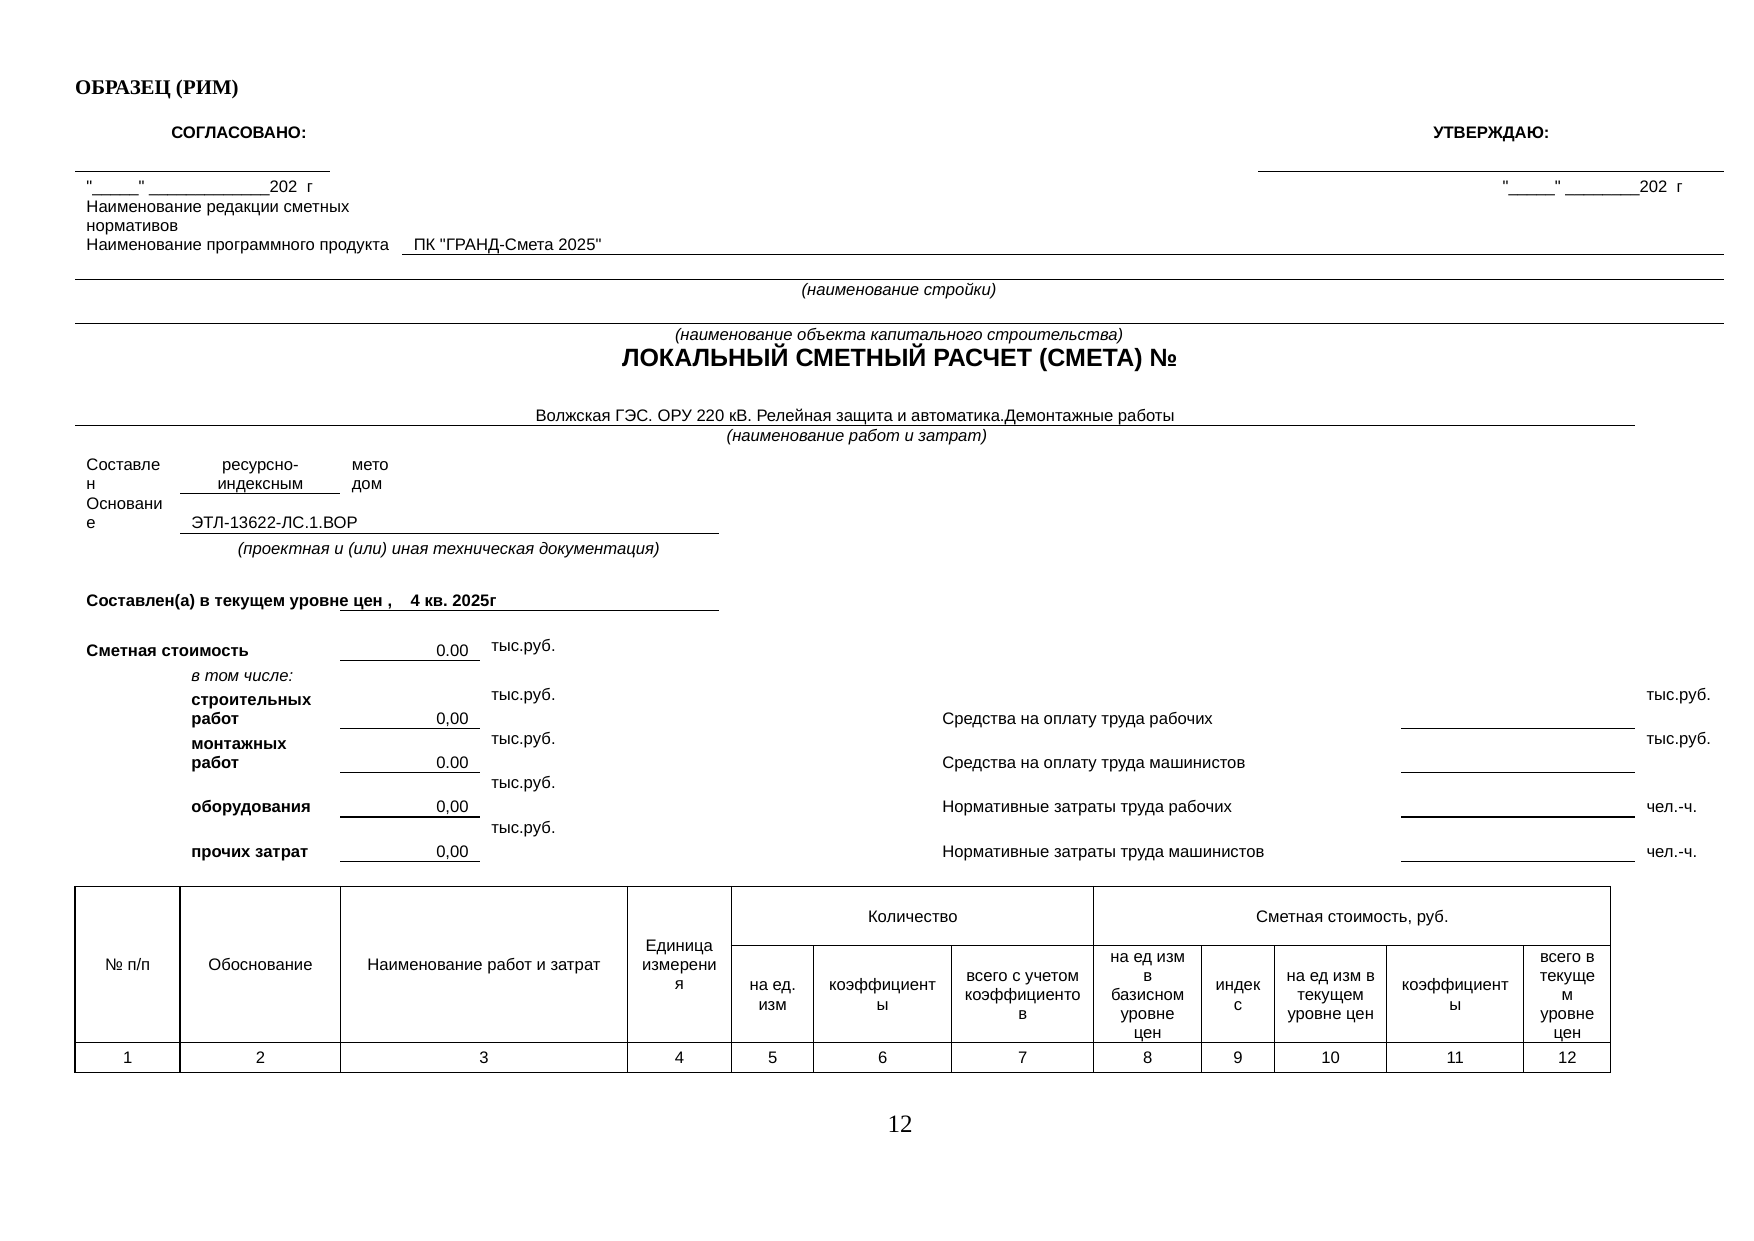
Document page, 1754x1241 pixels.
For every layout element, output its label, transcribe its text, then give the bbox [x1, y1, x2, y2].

table_cell [719, 610, 745, 636]
table_cell [1401, 685, 1487, 728]
table_cell [1487, 685, 1635, 728]
table_cell [602, 728, 719, 772]
table_cell [1102, 636, 1212, 659]
table_cell [1635, 425, 1742, 455]
table_cell [602, 558, 719, 582]
table_cell ЭТЛ-13622-ЛС.1.ВОР [180, 493, 719, 532]
table_cell [1189, 235, 1258, 254]
table_cell [719, 728, 745, 772]
table_cell [602, 861, 719, 886]
table_cell оборудования [180, 772, 340, 816]
table_cell (наименование объекта капитального строительства) [75, 324, 1724, 343]
table_cell [340, 611, 408, 636]
table_cell тыс.руб. [1635, 685, 1742, 728]
table_cell Обоснование [181, 887, 340, 1042]
table_cell [75, 147, 193, 171]
table_cell [951, 582, 1094, 610]
table_cell индекс [1202, 946, 1274, 1042]
table_cell [1487, 660, 1635, 685]
table_cell [1201, 582, 1274, 610]
table_cell № п/п [76, 887, 179, 1042]
table_cell [75, 533, 180, 558]
table_cell [480, 861, 602, 886]
table_cell Основание [75, 493, 180, 532]
table_cell [402, 255, 695, 279]
table_cell [1401, 773, 1487, 816]
table_cell [1319, 772, 1401, 816]
table_cell [1487, 455, 1635, 493]
table_cell [340, 558, 408, 582]
table_header [968, 123, 1076, 147]
table_cell [1635, 558, 1742, 582]
table_cell [1491, 147, 1724, 171]
table_cell [1635, 582, 1742, 610]
table_cell [1367, 255, 1419, 279]
table_cell [719, 772, 745, 816]
table_cell [1275, 582, 1389, 610]
table_cell [408, 661, 480, 685]
table_cell [340, 661, 408, 685]
table_cell [75, 685, 180, 728]
table_cell [1611, 582, 1635, 610]
table_cell [1611, 916, 1635, 945]
table_cell [75, 610, 180, 636]
table_cell 9 [1202, 1043, 1274, 1072]
table_cell [784, 255, 898, 279]
table_cell [968, 171, 1076, 196]
table_cell в том числе: [180, 660, 340, 685]
table_cell [1258, 147, 1367, 171]
table_cell [1635, 636, 1742, 659]
table_cell [848, 685, 931, 728]
table_cell [1319, 660, 1401, 685]
table_cell [719, 636, 745, 659]
table_cell на ед изм в базисном уровне цен [1094, 946, 1201, 1042]
table_cell [1635, 886, 1742, 916]
table_cell [745, 610, 848, 636]
table_cell [1367, 235, 1419, 254]
table_header [784, 123, 898, 147]
table_cell [1094, 582, 1201, 610]
table_cell [75, 728, 180, 772]
table_cell тыс.руб. [480, 816, 602, 861]
table_cell [480, 455, 602, 493]
table_cell [848, 493, 931, 532]
table_cell [330, 147, 402, 171]
table_cell [931, 558, 1102, 582]
table_cell ПК "ГРАНД-Смета 2025" [402, 235, 784, 254]
table_cell на ед. изм [732, 946, 813, 1042]
table_cell [1420, 255, 1491, 279]
table_cell [193, 254, 330, 279]
table_cell Наименование программного продукта [75, 235, 402, 254]
table_cell [719, 493, 745, 532]
table_cell [340, 729, 408, 772]
table_cell 11 [1387, 1043, 1523, 1072]
table_cell [1611, 1042, 1635, 1072]
table_cell всего с учетом коэффициентов [952, 946, 1093, 1042]
table_cell [1635, 916, 1742, 945]
table_cell [1102, 558, 1212, 582]
table_cell [719, 533, 745, 558]
table_cell [848, 861, 931, 886]
table_cell [1212, 558, 1319, 582]
table_cell [745, 660, 848, 685]
table_cell [1319, 728, 1401, 772]
table_cell монтажных работ [180, 728, 340, 772]
table_cell [408, 862, 480, 886]
table_cell [719, 455, 745, 493]
table_cell [1319, 636, 1403, 659]
table_cell [1635, 1042, 1742, 1072]
table_cell [1319, 861, 1401, 886]
table_cell [848, 533, 931, 558]
table_cell [848, 772, 931, 816]
table_cell [1420, 235, 1491, 254]
table_cell [1487, 558, 1635, 582]
table_cell [180, 558, 340, 582]
table_header [1076, 123, 1189, 147]
table_cell Составлен [75, 455, 180, 493]
table_cell [1102, 610, 1212, 636]
table_cell [1491, 255, 1724, 279]
table_cell [1319, 455, 1401, 493]
table_cell [1102, 493, 1212, 532]
table_cell [602, 636, 719, 659]
table_cell строительных работ [180, 685, 340, 728]
table_cell [1487, 773, 1635, 816]
table_cell [1258, 255, 1367, 279]
table_cell [340, 685, 408, 728]
table_cell [480, 611, 602, 636]
table_cell [1635, 861, 1742, 886]
table_cell 10 [1275, 1043, 1386, 1072]
table_cell 8 [1094, 1043, 1201, 1072]
table_cell [1076, 255, 1189, 279]
table_cell Составлен(а) в текущем уровне цен , 4 кв. 2025г [75, 582, 627, 610]
table_cell ресурсно-индексным [180, 455, 340, 493]
table_cell [1102, 861, 1212, 886]
table_cell [931, 533, 1102, 558]
table_header [695, 123, 784, 147]
table_cell чел.-ч. [1635, 816, 1742, 861]
table_cell Сметная стоимость, руб. [1094, 887, 1610, 945]
table_cell [745, 558, 848, 582]
table_cell [75, 861, 180, 886]
table_cell [75, 772, 180, 816]
table_cell [1487, 818, 1635, 861]
table_cell [1635, 945, 1742, 1042]
table_cell [931, 861, 1102, 886]
table_cell [745, 861, 848, 886]
table_cell [1611, 945, 1635, 1042]
table_cell [848, 636, 931, 659]
table_cell [1189, 255, 1258, 279]
table_cell [931, 455, 1102, 493]
table_cell [330, 254, 402, 279]
table_cell 2 [181, 1043, 340, 1072]
table_cell [180, 610, 340, 636]
table_cell [1212, 660, 1319, 685]
table_cell Наименование работ и затрат [341, 887, 627, 1042]
table_cell [1420, 147, 1491, 171]
table_cell [1319, 610, 1401, 636]
table_cell (проектная и (или) иная техническая документация) [180, 534, 719, 558]
table_cell "_____" ________202 г [1491, 172, 1724, 196]
table_cell Нормативные затраты труда рабочих [931, 772, 1319, 816]
table_cell 5 [732, 1043, 813, 1072]
table_cell [745, 816, 848, 861]
table_cell [1076, 235, 1189, 254]
table_cell [784, 171, 898, 196]
table_cell тыс.руб. [480, 636, 602, 659]
table_cell [1635, 493, 1742, 532]
table_cell на ед изм в текущем уровне цен [1275, 946, 1386, 1042]
table_cell [931, 493, 1102, 532]
table_cell [931, 660, 1102, 685]
table_cell [1491, 235, 1724, 254]
table_cell [402, 147, 695, 171]
table_cell Нормативные затраты труда машинистов [931, 816, 1401, 861]
table_cell [719, 685, 745, 728]
table_cell [1401, 660, 1487, 685]
table_cell [480, 660, 602, 685]
table_cell 0,00 [408, 685, 480, 728]
table_cell [1635, 660, 1742, 685]
table_cell [719, 660, 745, 685]
table_cell чел.-ч. [1635, 772, 1742, 816]
table_cell [1319, 493, 1401, 532]
table_cell [1212, 455, 1319, 493]
table_cell [340, 636, 408, 659]
table_cell [1076, 147, 1189, 171]
table_cell [1401, 533, 1487, 558]
table_cell [602, 660, 719, 685]
table_cell Средства на оплату труда рабочих [931, 685, 1319, 728]
table_cell [1102, 455, 1212, 493]
table_cell [745, 728, 848, 772]
table_cell [898, 147, 968, 171]
table_cell всего в текущем уровне цен [1524, 946, 1610, 1042]
table_cell [1319, 558, 1401, 582]
table_cell [784, 147, 898, 171]
table_cell [408, 455, 480, 493]
table_cell [745, 455, 848, 493]
table_cell [1212, 493, 1319, 532]
table_cell 0,00 [408, 773, 480, 816]
table_cell [1487, 862, 1635, 886]
table_cell 0.00 [408, 729, 480, 772]
table_cell [1401, 862, 1487, 886]
table_cell [719, 861, 745, 886]
table_cell [1404, 636, 1487, 659]
table_cell [602, 816, 719, 861]
table_cell 6 [814, 1043, 951, 1072]
table_cell ЛОКАЛЬНЫЙ СМЕТНЫЙ РАСЧЕТ (СМЕТА) № [75, 344, 1724, 372]
table_cell [408, 558, 480, 582]
table_cell [1102, 660, 1212, 685]
table_cell [480, 558, 602, 582]
table_cell [848, 660, 931, 685]
table_cell 3 [341, 1043, 627, 1072]
table_header Волжская ГЭС. ОРУ 220 кВ. Релейная защита и автоматика.Демонтажные работы [75, 396, 1635, 425]
table_cell [1487, 729, 1635, 772]
table_cell [602, 455, 719, 493]
table_cell 0.00 [408, 636, 480, 659]
table_cell [968, 147, 1076, 171]
table_cell тыс.руб. [480, 772, 602, 816]
table_cell [1189, 147, 1258, 171]
table_cell Средства на оплату труда машинистов [931, 728, 1319, 772]
table_cell [848, 455, 931, 493]
table_cell [1319, 533, 1401, 558]
table_cell [719, 816, 745, 861]
table_cell Единица измерения [628, 887, 731, 1042]
table_cell [1367, 147, 1419, 171]
table_cell 12 [1524, 1043, 1610, 1072]
table_cell [1258, 235, 1367, 254]
table_cell [784, 235, 898, 254]
table_cell [193, 147, 330, 171]
table_header СОГЛАСОВАНО: [75, 123, 402, 147]
table_cell [402, 171, 695, 196]
text ОБРАЗЕЦ (РИМ) [75, 75, 1724, 99]
table_cell [75, 660, 180, 685]
table_cell [745, 493, 848, 532]
table_cell (наименование работ и затрат) [75, 426, 1635, 455]
table_cell тыс.руб. [480, 728, 602, 772]
table_cell [1487, 636, 1635, 659]
table_cell прочих затрат [180, 816, 340, 861]
table_cell Количество [732, 887, 1093, 945]
table_cell Сметная стоимость [75, 636, 340, 659]
table_cell [602, 611, 719, 636]
table_cell [1401, 493, 1487, 532]
table_cell [1487, 493, 1635, 532]
table_cell [745, 772, 848, 816]
table_cell [1401, 455, 1487, 493]
table_cell [1401, 558, 1487, 582]
table_cell [848, 728, 931, 772]
table_cell [75, 558, 180, 582]
table_header [402, 123, 695, 147]
table_cell коэффициенты [814, 946, 951, 1042]
table_cell [602, 685, 719, 728]
table_cell [1635, 610, 1742, 636]
table_cell [695, 255, 784, 279]
table_cell [408, 611, 480, 636]
table_cell 7 [952, 1043, 1093, 1072]
table_header [898, 123, 968, 147]
table_cell [1367, 172, 1419, 196]
table_cell коэффициенты [1387, 946, 1523, 1042]
table_cell [745, 636, 848, 659]
table_cell [1189, 171, 1258, 196]
table_cell [1401, 610, 1487, 636]
table_cell методом [340, 455, 408, 493]
table_cell [1487, 610, 1635, 636]
table_cell (наименование стройки) [75, 280, 1724, 299]
table_cell [731, 582, 814, 610]
table_cell [1076, 171, 1189, 196]
table_header [1635, 396, 1742, 425]
table_cell Наименование редакции сметных нормативов [75, 196, 402, 235]
table_cell тыс.руб. [1635, 728, 1742, 772]
table_cell [898, 235, 968, 254]
table_cell [1524, 582, 1611, 610]
table_cell [719, 558, 745, 582]
table_cell [1420, 172, 1491, 196]
table_cell [1212, 636, 1319, 659]
table_cell [848, 816, 931, 861]
table_cell [968, 255, 1076, 279]
table_cell [1401, 818, 1487, 861]
table_cell [1212, 533, 1319, 558]
table_cell [1102, 533, 1212, 558]
table_cell [848, 558, 931, 582]
table_cell [931, 636, 1102, 659]
table_cell [1635, 533, 1742, 558]
table_cell [330, 171, 402, 196]
table_cell [1212, 610, 1319, 636]
table_cell [814, 582, 951, 610]
table_cell [968, 235, 1076, 254]
table_cell [1487, 533, 1635, 558]
table_cell [1635, 455, 1742, 493]
table_cell [898, 171, 968, 196]
table_cell [695, 171, 784, 196]
table_cell [931, 610, 1102, 636]
table_header УТВЕРЖДАЮ: [1258, 123, 1724, 147]
table_cell 1 [76, 1043, 179, 1072]
table_cell [745, 533, 848, 558]
table_cell [745, 685, 848, 728]
table_cell [1389, 582, 1524, 610]
table_cell [1258, 172, 1367, 196]
table_cell [1611, 886, 1635, 916]
table_header [1189, 123, 1258, 147]
table_cell [602, 772, 719, 816]
table_cell [180, 861, 340, 886]
table_cell [75, 254, 193, 279]
table_cell [1212, 861, 1319, 886]
table_cell [1401, 729, 1487, 772]
table_cell [75, 816, 180, 861]
table_cell [695, 147, 784, 171]
table_cell [898, 255, 968, 279]
table_cell [75, 299, 1724, 323]
table_cell "_____" _____________202 г [75, 172, 330, 196]
table_cell [340, 773, 408, 816]
table_cell [627, 582, 731, 610]
table_cell [340, 862, 408, 886]
table_cell 0,00 [408, 818, 480, 861]
table_cell тыс.руб. [480, 685, 602, 728]
table_cell [402, 196, 1724, 235]
table_cell [1319, 685, 1401, 728]
table_cell [848, 610, 931, 636]
table_cell [340, 818, 408, 861]
table_cell 4 [628, 1043, 731, 1072]
